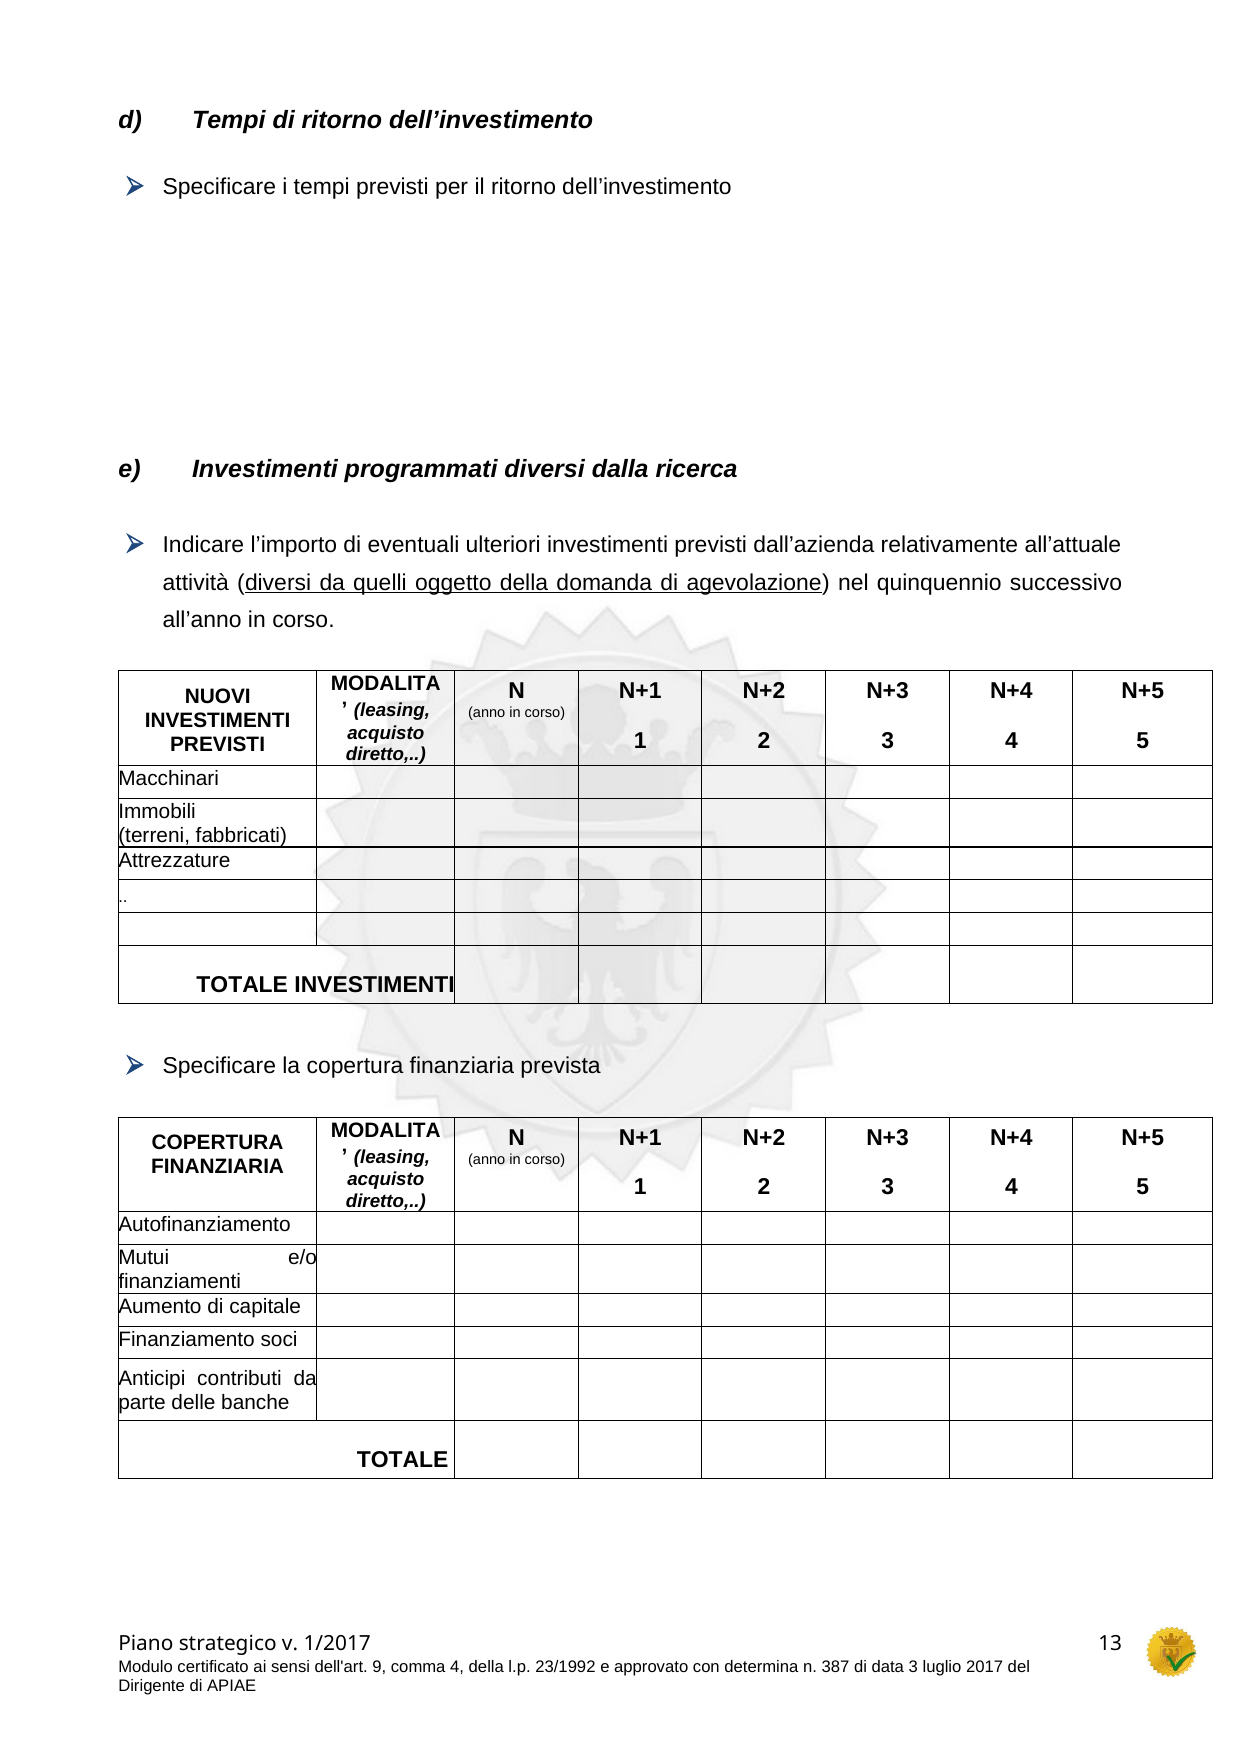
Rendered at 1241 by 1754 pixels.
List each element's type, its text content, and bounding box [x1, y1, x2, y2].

table_cell [826, 799, 949, 846]
table_cell [455, 1359, 578, 1420]
table_cell [317, 1245, 454, 1293]
picture [118, 76, 1122, 105]
table_header N (anno in corso) [455, 671, 578, 765]
table_cell [317, 799, 454, 846]
table_cell [455, 799, 578, 846]
table_cell [826, 913, 949, 944]
table_header [1073, 1212, 1212, 1244]
picture [118, 134, 1122, 454]
table_cell [317, 1327, 454, 1358]
table_header N+5 5 [1073, 1118, 1212, 1211]
table_cell [579, 913, 701, 944]
table_header COPERTURA FINANZIARIA [119, 1118, 316, 1211]
table_cell [702, 799, 825, 846]
table_cell [950, 946, 1072, 1003]
picture [118, 1479, 1122, 1695]
table_header [455, 766, 578, 797]
table_cell [826, 946, 949, 1003]
table_cell [579, 946, 701, 1003]
table_header N+1 1 [579, 671, 701, 765]
table_header [579, 766, 701, 797]
table_cell [950, 1245, 1072, 1293]
list Indicare l’importo di eventuali ulteriori investimenti previsti dall’azienda relativamente all’attuale attività (diversi da quelli oggetto della domanda di agevolazione) nel quinquennio successivo all’anno in corso. [125, 520, 1122, 633]
table_cell [950, 848, 1072, 879]
table_cell [579, 848, 701, 879]
text e) Investimenti programmati diversi dalla ricerca [118, 454, 1122, 483]
table_cell [455, 1245, 578, 1293]
table_cell [455, 913, 578, 944]
table_cell [950, 913, 1072, 944]
table_cell [455, 880, 578, 912]
table_cell [579, 880, 701, 912]
table_header Autofinanziamento [119, 1212, 316, 1244]
table_cell [317, 1359, 454, 1420]
table_cell [455, 1421, 578, 1478]
table_cell [950, 1327, 1072, 1358]
table_cell [579, 1421, 701, 1478]
table_cell [826, 1359, 949, 1420]
table_cell [1073, 1245, 1212, 1293]
table_header N+2 2 [702, 671, 825, 765]
table_cell [826, 880, 949, 912]
table_cell [1073, 946, 1212, 1003]
table_cell [702, 1245, 825, 1293]
table_cell [1073, 799, 1212, 846]
table_header [317, 766, 454, 797]
table_cell [317, 913, 454, 944]
table_cell TOTALE INVESTIMENTI [119, 946, 454, 1003]
table_header MODALITA’ (leasing, acquisto diretto,..) [317, 671, 454, 765]
table_cell [702, 913, 825, 944]
table_cell [579, 1327, 701, 1358]
table_header N+3 3 [826, 1118, 949, 1211]
table_cell [826, 848, 949, 879]
table_header N+1 1 [579, 1118, 701, 1211]
table_header [579, 1212, 701, 1244]
table_header N+2 2 [702, 1118, 825, 1211]
table_cell [702, 1294, 825, 1326]
table_cell [702, 880, 825, 912]
table_cell [455, 1327, 578, 1358]
table_cell [119, 913, 316, 944]
table_cell [455, 848, 578, 879]
table_cell .. [119, 880, 316, 912]
table_cell [702, 848, 825, 879]
table_cell [826, 1421, 949, 1478]
table_cell Mutui e/o finanziamenti [119, 1245, 316, 1293]
table_header N+5 5 [1073, 671, 1212, 765]
table_cell [826, 1245, 949, 1293]
table_header [950, 1212, 1072, 1244]
table_header [826, 1212, 949, 1244]
table_cell [950, 1294, 1072, 1326]
table_cell [1073, 880, 1212, 912]
table_cell [702, 1359, 825, 1420]
table_header N+4 4 [950, 671, 1072, 765]
table_header [455, 1212, 578, 1244]
table_cell [826, 1327, 949, 1358]
table_cell [579, 799, 701, 846]
table_cell [579, 1245, 701, 1293]
table_cell [1073, 1421, 1212, 1478]
table_cell TOTALE [119, 1421, 454, 1478]
table_cell [826, 1294, 949, 1326]
table_cell [579, 1294, 701, 1326]
table_header [317, 1212, 454, 1244]
table_cell [579, 1359, 701, 1420]
text d) Tempi di ritorno dell’investimento [118, 105, 1122, 134]
table_header [950, 766, 1072, 797]
table_cell [702, 1421, 825, 1478]
table_cell [702, 1327, 825, 1358]
table_cell Anticipi contributi da parte delle banche [119, 1359, 316, 1420]
picture [1146, 1627, 1198, 1677]
table_cell [455, 946, 578, 1003]
list Specificare i tempi previsti per il ritorno dell’investimento [125, 163, 1122, 200]
table_cell [317, 880, 454, 912]
table_cell [317, 1294, 454, 1326]
table_cell [1073, 1294, 1212, 1326]
table_header Macchinari [119, 766, 316, 797]
table_header [1073, 766, 1212, 797]
table_header MODALITA’ (leasing, acquisto diretto,..) [317, 1118, 454, 1211]
picture [118, 1004, 1122, 1117]
table_cell [1073, 913, 1212, 944]
table_cell Attrezzature [119, 848, 316, 879]
table_cell Finanziamento soci [119, 1327, 316, 1358]
table_header N+3 3 [826, 671, 949, 765]
table_cell [950, 799, 1072, 846]
table_cell Aumento di capitale [119, 1294, 316, 1326]
table_cell [950, 1421, 1072, 1478]
table_cell [455, 1294, 578, 1326]
table_cell [950, 1359, 1072, 1420]
table_cell [950, 880, 1072, 912]
table_cell [1073, 1359, 1212, 1420]
table_cell [1073, 848, 1212, 879]
table_header N+4 4 [950, 1118, 1072, 1211]
table_header N (anno in corso) [455, 1118, 578, 1211]
picture [118, 483, 1122, 670]
table_header [826, 766, 949, 797]
table_header [702, 1212, 825, 1244]
table_cell Immobili (terreni, fabbricati) [119, 799, 316, 846]
table_cell [702, 946, 825, 1003]
table_cell [1073, 1327, 1212, 1358]
list Specificare la copertura finanziaria prevista [125, 1042, 1122, 1079]
table_header [702, 766, 825, 797]
table_header NUOVI INVESTIMENTI PREVISTI [119, 671, 316, 765]
table_cell [317, 848, 454, 879]
